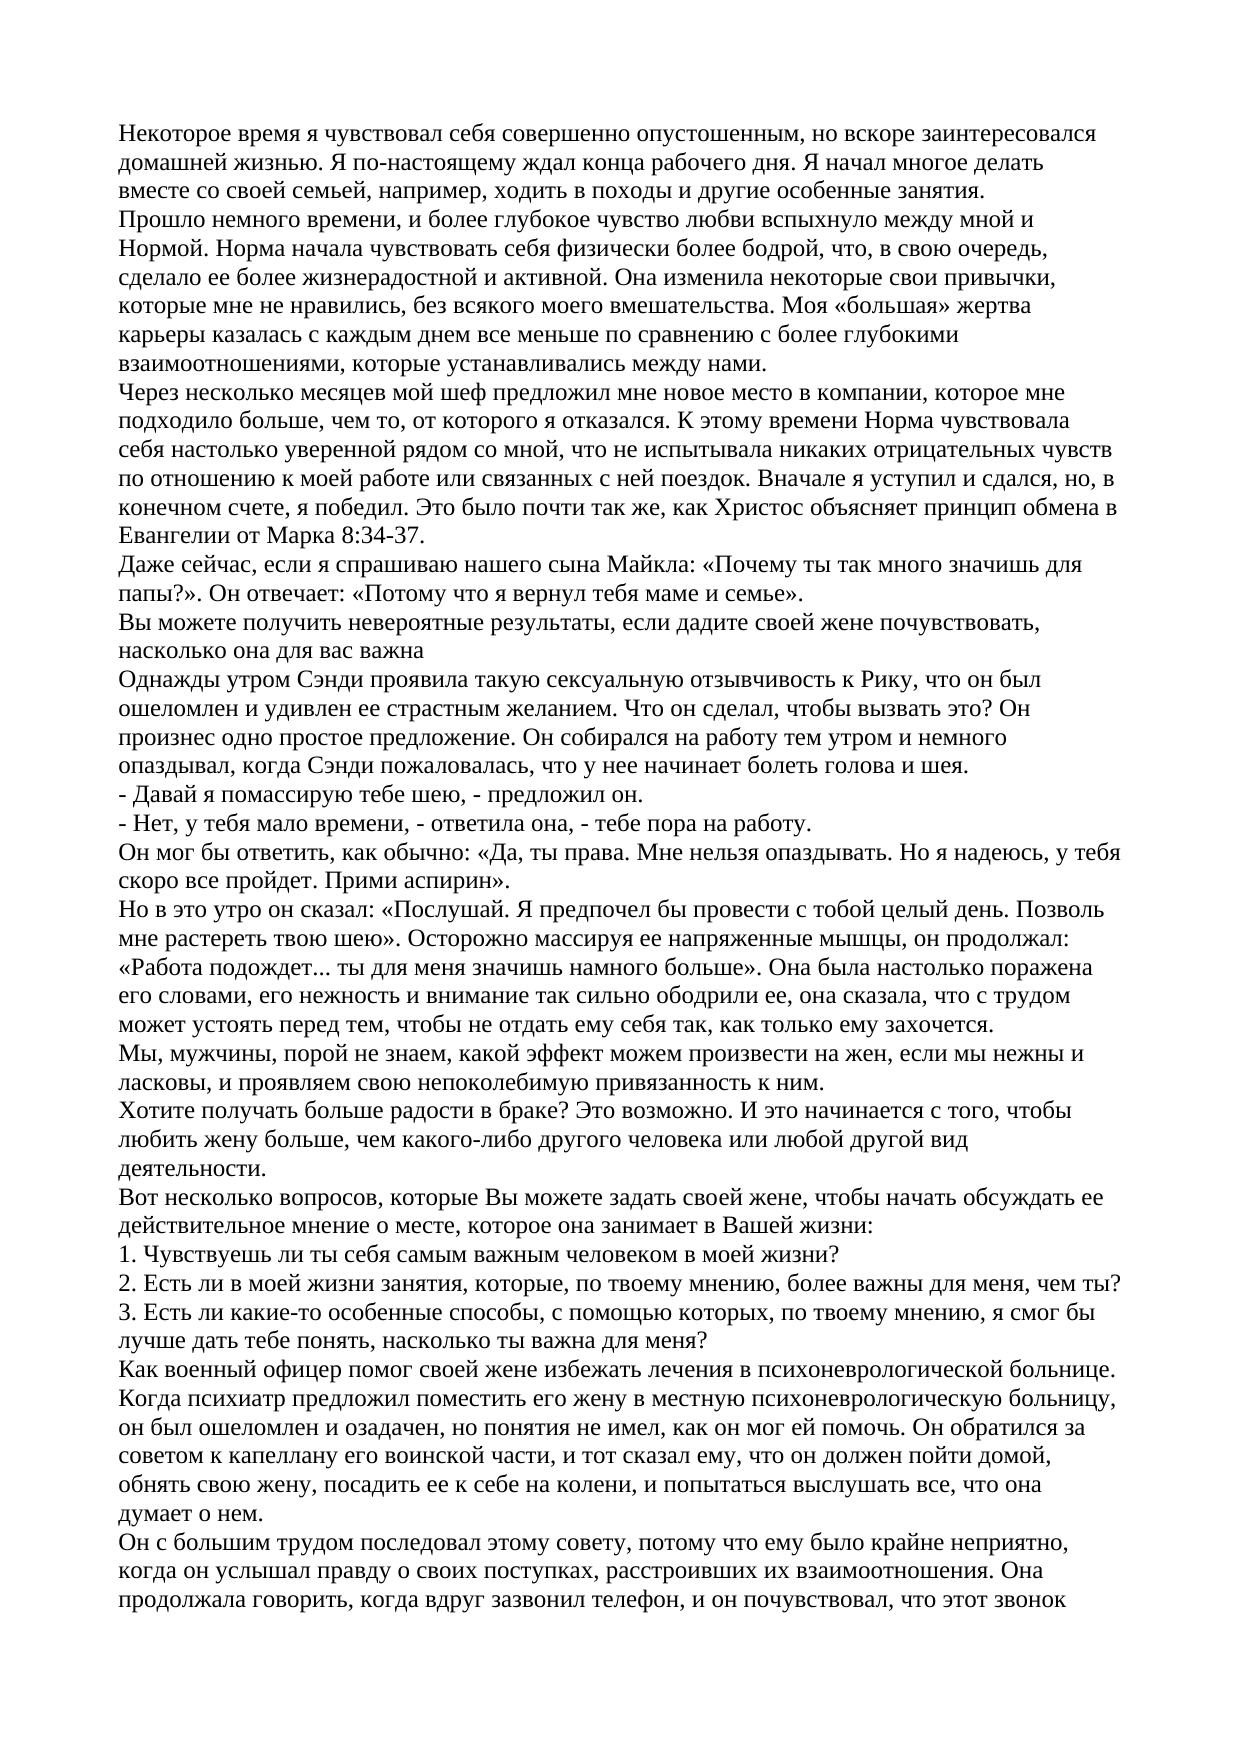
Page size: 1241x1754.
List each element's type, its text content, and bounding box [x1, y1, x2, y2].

text Он с большим трудом последовал этому совету, потому что ему было крайне неприятно, когда он услышал правду о своих поступках, расстроивших их взаимоотношения. Она продолжала говорить, когда вдруг зазвонил телефон, и он почувствовал, что этот звонок [118, 1527, 1122, 1613]
text Как военный офицер помог своей жене избежать лечения в психоневрологической больнице. [118, 1354, 1122, 1383]
text 1. Чувствуешь ли ты себя самым важным человеком в моей жизни? [118, 1239, 1122, 1268]
text Вы можете получить невероятные результаты, если дадите своей жене почувствовать, насколько она для вас важна [118, 607, 1122, 664]
text 2. Есть ли в моей жизни занятия, которые, по твоему мнению, более важны для меня, чем ты? [118, 1268, 1122, 1297]
text Даже сейчас, если я спрашиваю нашего сына Майкла: «Почему ты так много значишь для папы?». Он отвечает: «Потому что я вернул тебя маме и семье». [118, 549, 1122, 607]
text 3. Есть ли какие-то особенные способы, с помощью ко­торых, по твоему мнению, я смог бы лучше дать тебе понять, насколько ты важна для меня? [118, 1297, 1122, 1354]
text Некоторое время я чувствовал себя совершенно опус­тошенным, но вскоре заинтересовался домашней жизнью. Я по-настоящему ждал конца рабочего дня. Я начал многое делать вместе со своей семьей, например, ходить в походы и другие особенные занятия. [118, 118, 1122, 204]
text Вот несколько вопросов, которые Вы можете задать сво­ей жене, чтобы начать обсуждать ее действительное мне­ние о месте, которое она занимает в Вашей жизни: [118, 1182, 1122, 1239]
text Но в это утро он сказал: «Послушай. Я предпочел бы провести с тобой целый день. Позволь мне растереть твою шею». Осторожно массируя ее напряженные мышцы, он продолжал: «Работа подождет... ты для меня значишь намного больше». Она была настолько поражена его сло­вами, его нежность и внимание так сильно ободрили ее, она сказала, что с трудом может устоять перед тем, чтобы не отдать ему себя так, как только ему захочется. [118, 894, 1122, 1038]
text Хотите получать больше радости в браке? Это возмож­но. И это начинается с того, чтобы любить жену больше, чем какого-либо другого человека или любой другой вид деятельности. [118, 1096, 1122, 1182]
text - Давай я помассирую тебе шею, - предложил он. [118, 779, 1122, 808]
text Когда психиатр предложил поместить его жену в мест­ную психоневрологическую больницу, он был ошеломлен и озадачен, но понятия не имел, как он мог ей помочь. Он обратился за советом к капеллану его воинской части, и тот сказал ему, что он должен пойти домой, обнять свою жену, посадить ее к себе на колени, и попытаться выслушать все, что она думает о нем. [118, 1383, 1122, 1527]
text Однажды утром Сэнди проявила такую сексуальную от­зывчивость к Рику, что он был ошеломлен и удивлен ее страстным желанием. Что он сделал, чтобы вызвать это? Он произнес одно простое предложение. Он собирался на работу тем утром и немного опаздывал, когда Сэнди пожа­ловалась, что у нее начинает болеть голова и шея. [118, 664, 1122, 779]
text Мы, мужчины, порой не знаем, какой эффект можем произвести на жен, если мы нежны и ласковы, и проявля­ем свою непоколебимую привязанность к ним. [118, 1038, 1122, 1096]
text Через несколько месяцев мой шеф предложил мне но­вое место в компании, которое мне подходило больше, чем то, от которого я отказался. К этому времени Норма чувствовала себя настолько уверенной рядом со мной, что не испытывала никаких отрицательных чувств по отно­шению к моей работе или связанных с ней поездок. Вна­чале я уступил и сдался, но, в конечном счете, я победил. Это было почти так же, как Христос объясняет принцип обмена в Евангелии от Марка 8:34-37. [118, 377, 1122, 549]
text Он мог бы ответить, как обычно: «Да, ты права. Мне нельзя опаздывать. Но я надеюсь, у тебя скоро все пройдет. Прими аспирин». [118, 837, 1122, 894]
text - Нет, у тебя мало времени, - ответила она, - тебе пора на работу. [118, 808, 1122, 837]
text Прошло немного времени, и более глубокое чувство любви вспыхнуло между мной и Нормой. Норма начала чувствовать себя физически более бодрой, что, в свою очередь, сделало ее более жизнерадостной и активной. Она изменила некоторые свои привычки, которые мне не нравились, без всякого моего вмешательства. Моя «боль­шая» жертва карьеры казалась с каждым днем все меньше по сравнению с более глубокими взаимоотношениями, которые устанавливались между нами. [118, 204, 1122, 377]
